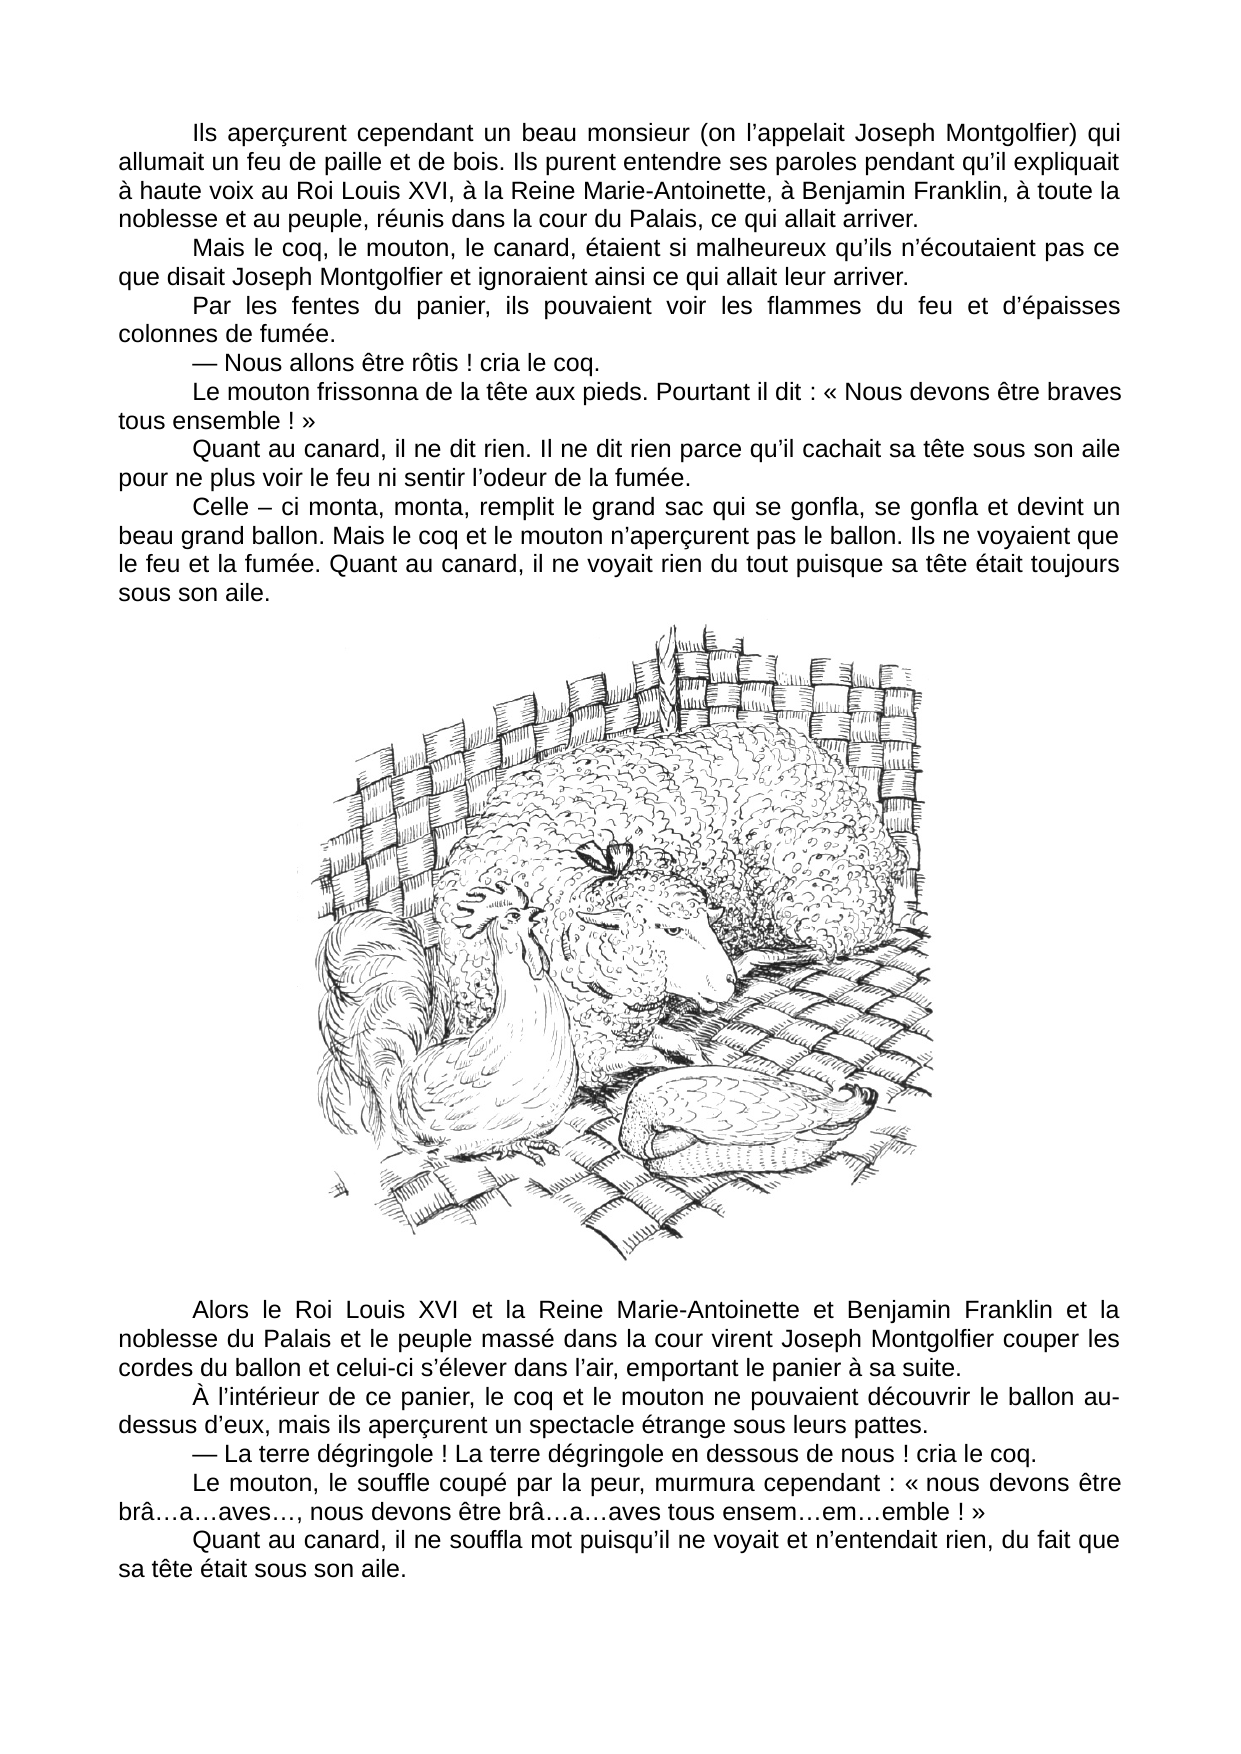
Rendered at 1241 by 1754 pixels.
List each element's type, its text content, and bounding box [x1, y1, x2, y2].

text Par les fentes du panier, ils pouvaient voir les flammes du feu et d’épaisses colonnes de fumée. [118, 291, 1122, 348]
text Mais le coq, le mouton, le canard, étaient si malheureux qu’ils n’écoutaient pas ce que disait Joseph Montgolfier et ignoraient ainsi ce qui allait leur arriver. [118, 233, 1122, 291]
text Quant au canard, il ne souffla mot puisqu’il ne voyait et n’entendait rien, du fait que sa tête était sous son aile. [118, 1525, 1122, 1583]
picture [297, 606, 943, 1267]
text Celle – ci monta, monta, remplit le grand sac qui se gonfla, se gonfla et devint un beau grand ballon. Mais le coq et le mouton n’aperçurent pas le ballon. Ils ne voyaient que le feu et la fumée. Quant au canard, il ne voyait rien du tout puisque sa tête était toujours sous son aile. [118, 492, 1122, 607]
text Alors le Roi Louis XVI et la Reine Marie-Antoinette et Benjamin Franklin et la noblesse du Palais et le peuple massé dans la cour virent Joseph Montgolfier couper les cordes du ballon et celui-ci s’élever dans l’air, emportant le panier à sa suite. [118, 1295, 1122, 1382]
text Le mouton, le souffle coupé par la peur, murmura cependant : « nous devons être brâ…a…aves…, nous devons être brâ…a…aves tous ensem…em…emble ! » [118, 1468, 1122, 1525]
text À l’intérieur de ce panier, le coq et le mouton ne pouvaient découvrir le ballon au-dessus d’eux, mais ils aperçurent un spectacle étrange sous leurs pattes. [118, 1382, 1122, 1439]
text Ils aperçurent cependant un beau monsieur (on l’appelait Joseph Montgolfier) qui allumait un feu de paille et de bois. Ils purent entendre ses paroles pendant qu’il expliquait à haute voix au Roi Louis XVI, à la Reine Marie-Antoinette, à Benjamin Franklin, à toute la noblesse et au peuple, réunis dans la cour du Palais, ce qui allait arriver. [118, 118, 1122, 233]
text — La terre dégringole ! La terre dégringole en dessous de nous ! cria le coq. [118, 1439, 1122, 1468]
text Quant au canard, il ne dit rien. Il ne dit rien parce qu’il cachait sa tête sous son aile pour ne plus voir le feu ni sentir l’odeur de la fumée. [118, 434, 1122, 492]
text — Nous allons être rôtis ! cria le coq. [118, 348, 1122, 377]
text Le mouton frissonna de la tête aux pieds. Pourtant il dit : « Nous devons être braves tous ensemble ! » [118, 377, 1122, 434]
